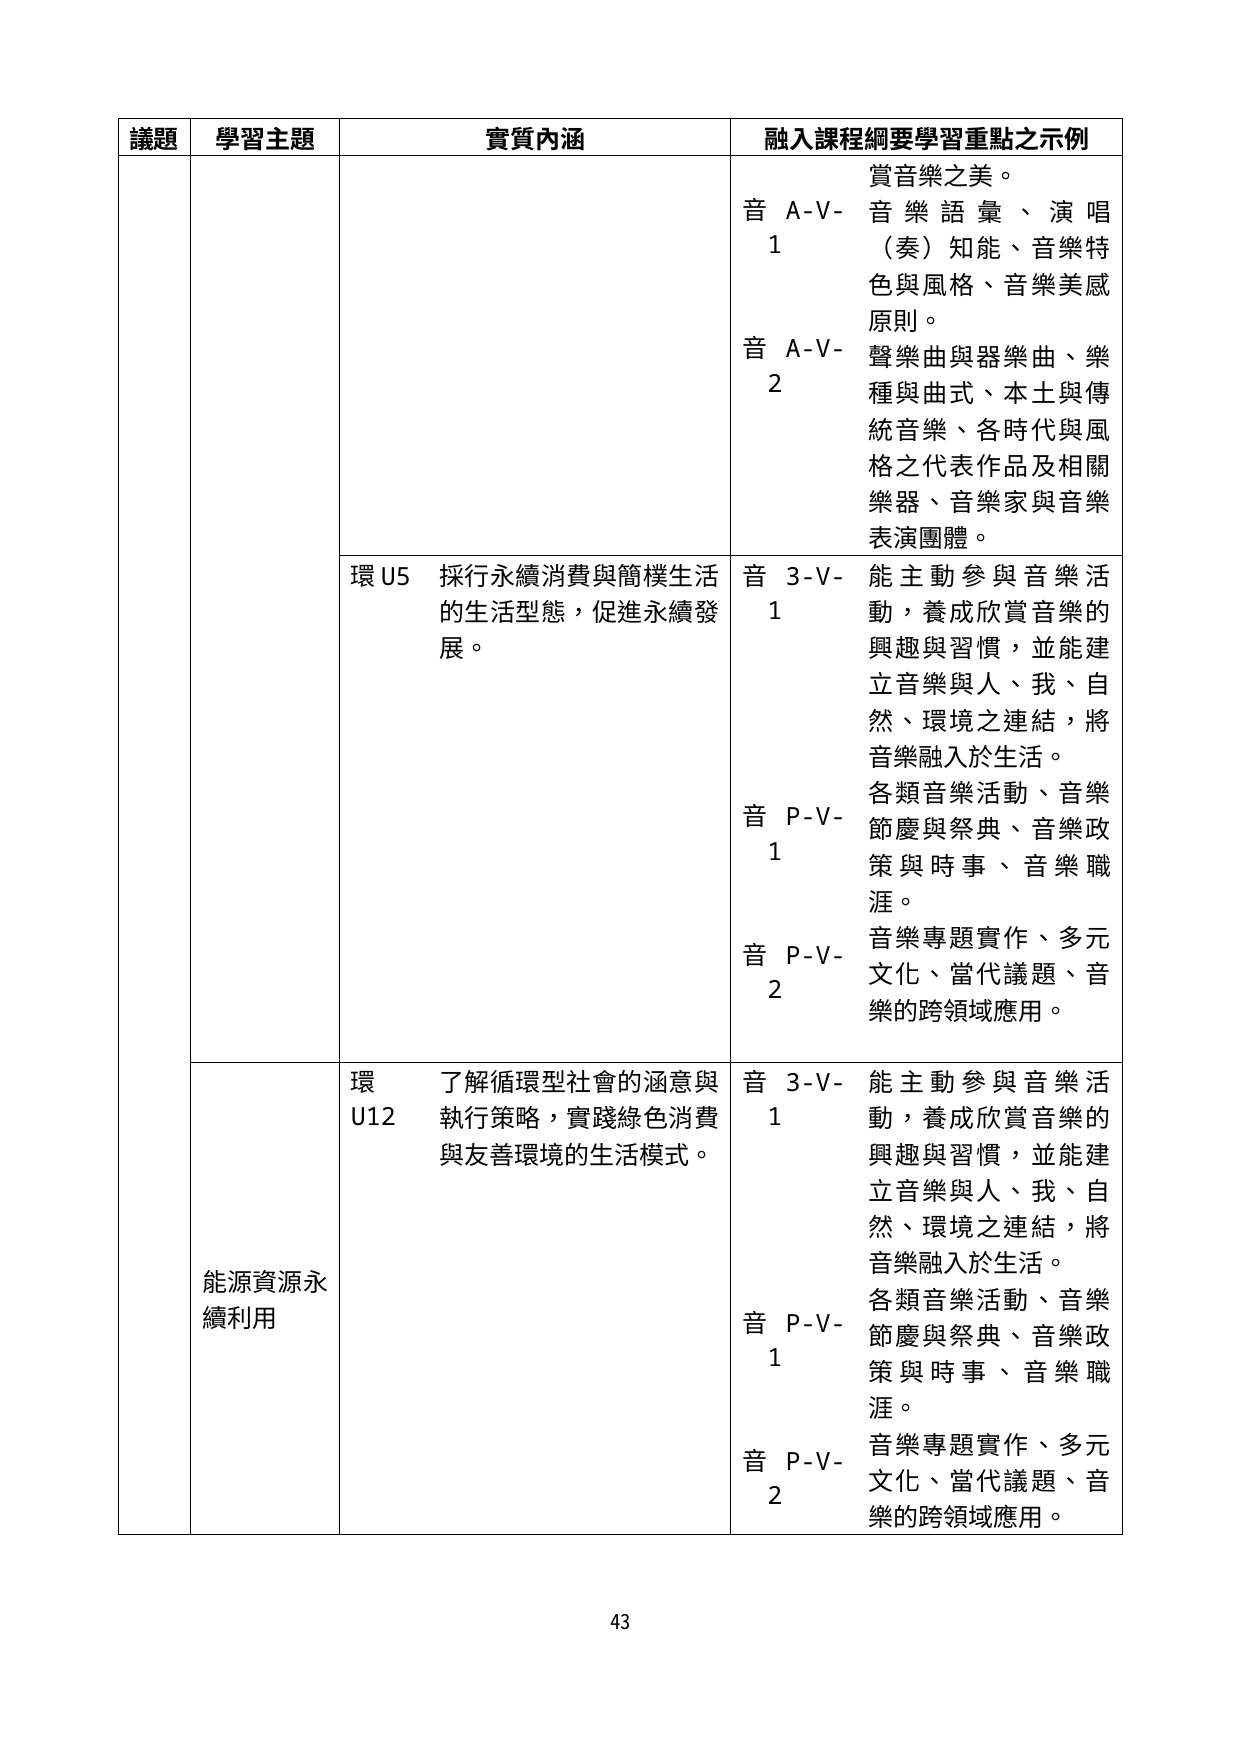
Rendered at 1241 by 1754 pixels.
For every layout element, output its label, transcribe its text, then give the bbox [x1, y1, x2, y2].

table_cell 能主動參與音樂活動，養成欣賞音樂的興趣與習慣，並能建立音樂與人、我、自然、環境之連結，將音樂融入於生活。 各類音樂活動、音樂節慶與祭典、音樂政策與時事、音樂職涯。 音樂專題實作、多元文化、當代議題、音樂的跨領域應用。 [857, 1063, 1122, 1534]
table_cell 音3-V-1 音P-V-1 音P-V-2 [731, 1063, 857, 1534]
table_header 議題 [119, 119, 190, 155]
table_cell 了解循環型社會的涵意與執行策略，實踐綠色消費與友善環境的生活模式。 [428, 1063, 730, 1534]
table_cell 採行永續消費與簡樸生活的生活型態，促進永續發展。 [428, 556, 730, 1062]
table_cell 環U5 [340, 556, 428, 1062]
table_header 融入課程綱要學習重點之示例 [731, 119, 1122, 155]
table_cell [340, 156, 428, 555]
table_header 學習主題 [191, 119, 339, 155]
table_cell 環U12 [340, 1063, 428, 1534]
table_cell 能主動參與音樂活動，養成欣賞音樂的興趣與習慣，並能建立音樂與人、我、自然、環境之連結，將音樂融入於生活。 各類音樂活動、音樂節慶與祭典、音樂政策與時事、音樂職涯。 音樂專題實作、多元文化、當代議題、音樂的跨領域應用。 [857, 556, 1122, 1062]
table_cell [191, 156, 339, 1062]
table_cell 賞音樂之美。 音樂語彙、演唱（奏）知能、音樂特色與風格、音樂美感原則。 聲樂曲與器樂曲、樂種與曲式、本土與傳統音樂、各時代與風格之代表作品及相關樂器、音樂家與音樂表演團體。 [857, 156, 1122, 555]
table_cell 能源資源永續利用 [191, 1063, 339, 1534]
table_cell 音3-V-1 音P-V-1 音P-V-2 [731, 556, 857, 1062]
table_cell [119, 156, 190, 1534]
table_cell 音A-V-1 音A-V-2 [731, 156, 857, 555]
table_header 實質內涵 [340, 119, 730, 155]
table_cell [428, 156, 730, 555]
